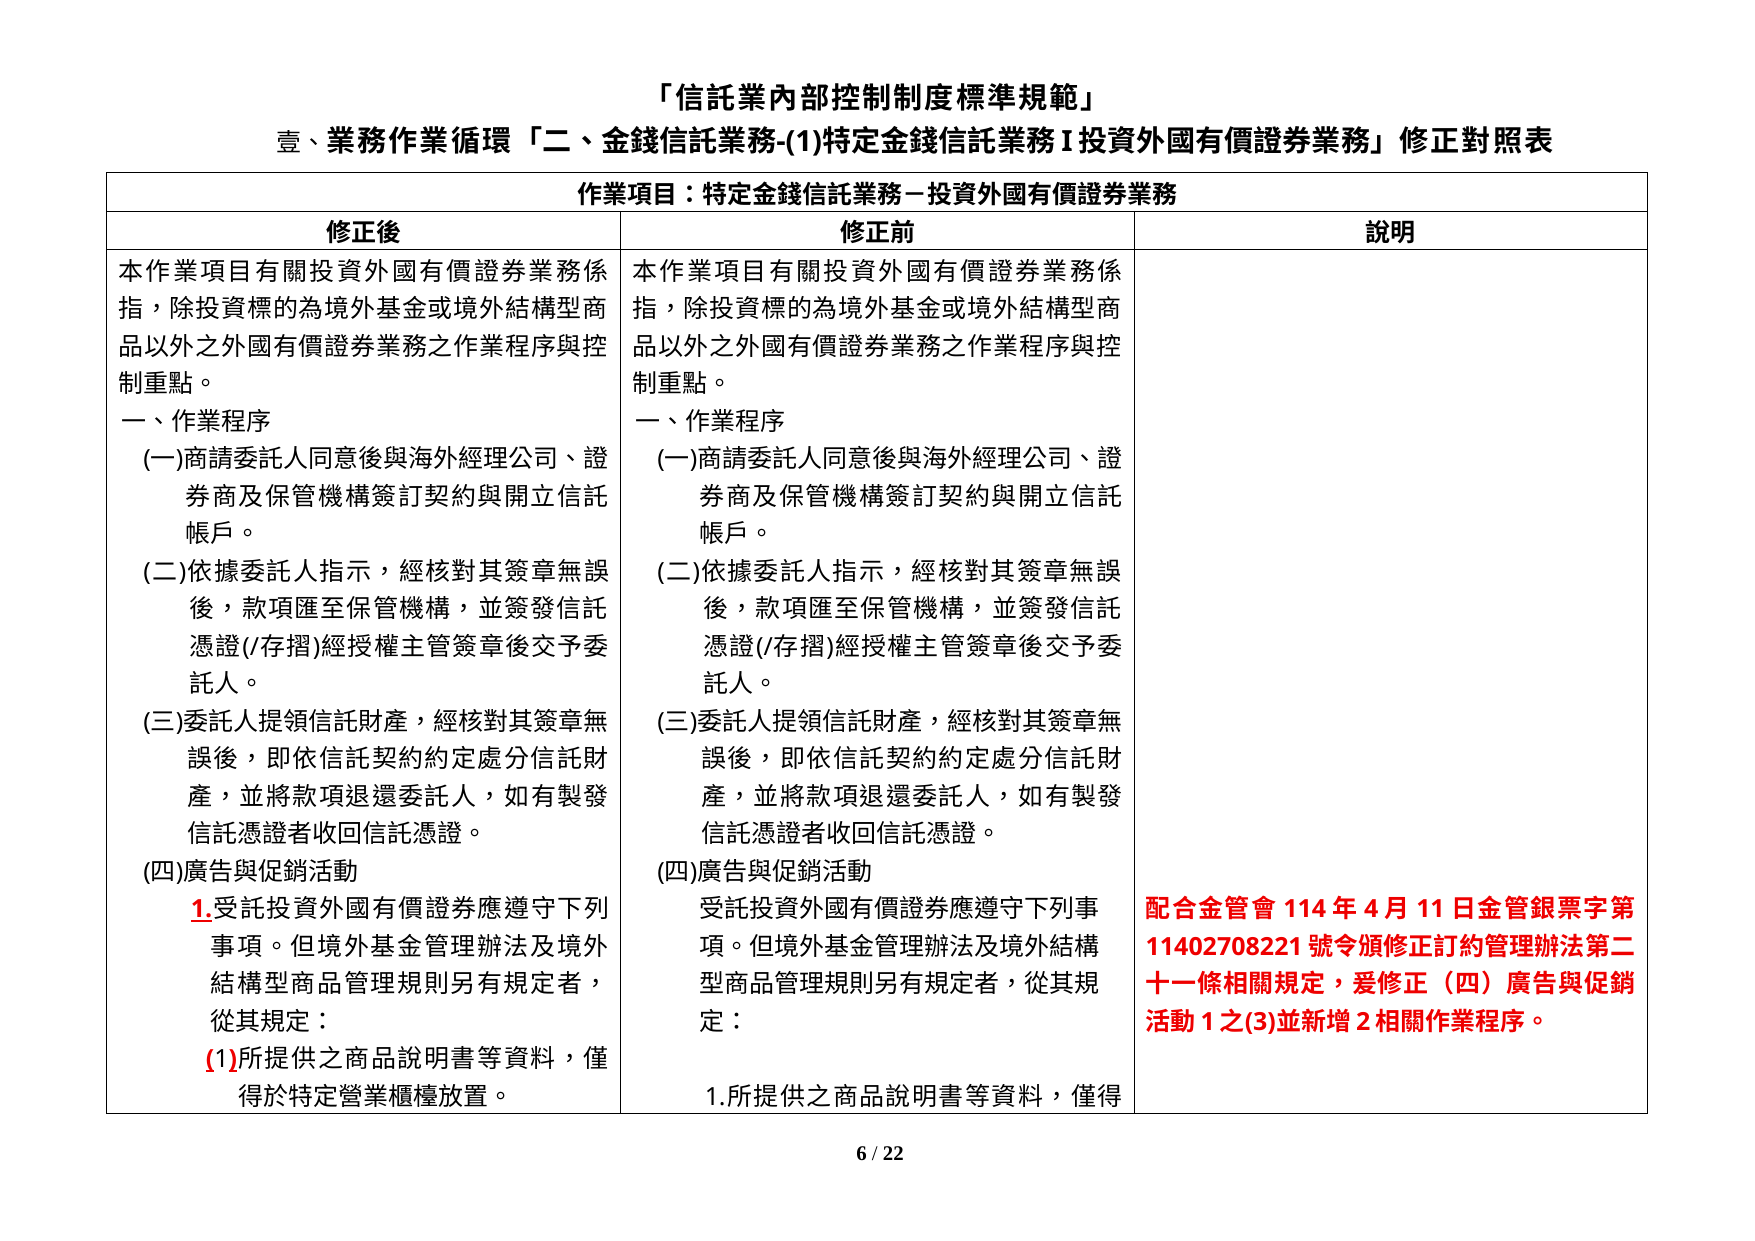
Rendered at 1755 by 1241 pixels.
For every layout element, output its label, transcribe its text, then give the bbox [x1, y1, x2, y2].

table_cell 修正前 [621, 212, 1134, 249]
text 「信託業內部控制制度標準規範」 [106, 75, 1648, 117]
table_header 作業項目：特定金錢信託業務－投資外國有價證券業務 [107, 173, 1647, 211]
table_cell 修正後 [107, 212, 620, 249]
table_cell 說明 [1135, 212, 1647, 249]
list 業務作業循環「二、金錢信託業務-(1)特定金錢信託業務I投資外國有價證券業務」修正對照表 [181, 117, 1648, 160]
table_cell 本作業項目有關投資外國有價證券業務係指，除投資標的為境外基金或境外結構型商品以外之外國有價證券業務之作業程序與控制重點。 一、作業程序 (一)商請委託人同意後與海外經理公司、證券商及保管機構簽訂契約與開立信託帳戶。 (二)依據委託人指示，經核對其簽章無誤後，款項匯至保管機構，並簽發信託憑證(/存摺)經授權主管簽章後交予委託人。 (三)委託人提領信託財產，經核對其簽章無誤後，即依信託契約約定處分信託財產，並將款項退還委託人，如有製發信託憑證者收回信託憑證。 (四)廣告與促銷活動 1.受託投資外國有價證券應遵守下列事項。但境外基金管理辦法及境外結構型商品管理規則另有規定者，從其規定： (1)所提供之商品說明書等資料，僅得於特定營業櫃檯放置。 [107, 250, 620, 1113]
table_cell 配合金管會114年4月11日金管銀票字第11402708221號令頒修正訂約管理辦法第二十一條相關規定，爰修正（四）廣告與促銷活動1之(3)並新增2相關作業程序。 [1135, 250, 1647, 1113]
table_cell 本作業項目有關投資外國有價證券業務係指，除投資標的為境外基金或境外結構型商品以外之外國有價證券業務之作業程序與控制重點。 一、作業程序 (一)商請委託人同意後與海外經理公司、證券商及保管機構簽訂契約與開立信託帳戶。 (二)依據委託人指示，經核對其簽章無誤後，款項匯至保管機構，並簽發信託憑證(/存摺)經授權主管簽章後交予委託人。 (三)委託人提領信託財產，經核對其簽章無誤後，即依信託契約約定處分信託財產，並將款項退還委託人，如有製發信託憑證者收回信託憑證。 (四)廣告與促銷活動 受託投資外國有價證券應遵守下列事項。但境外基金管理辦法及境外結構型商品管理規則另有規定者，從其規定： 1.所提供之商品說明書等資料，僅得 [621, 250, 1134, 1113]
